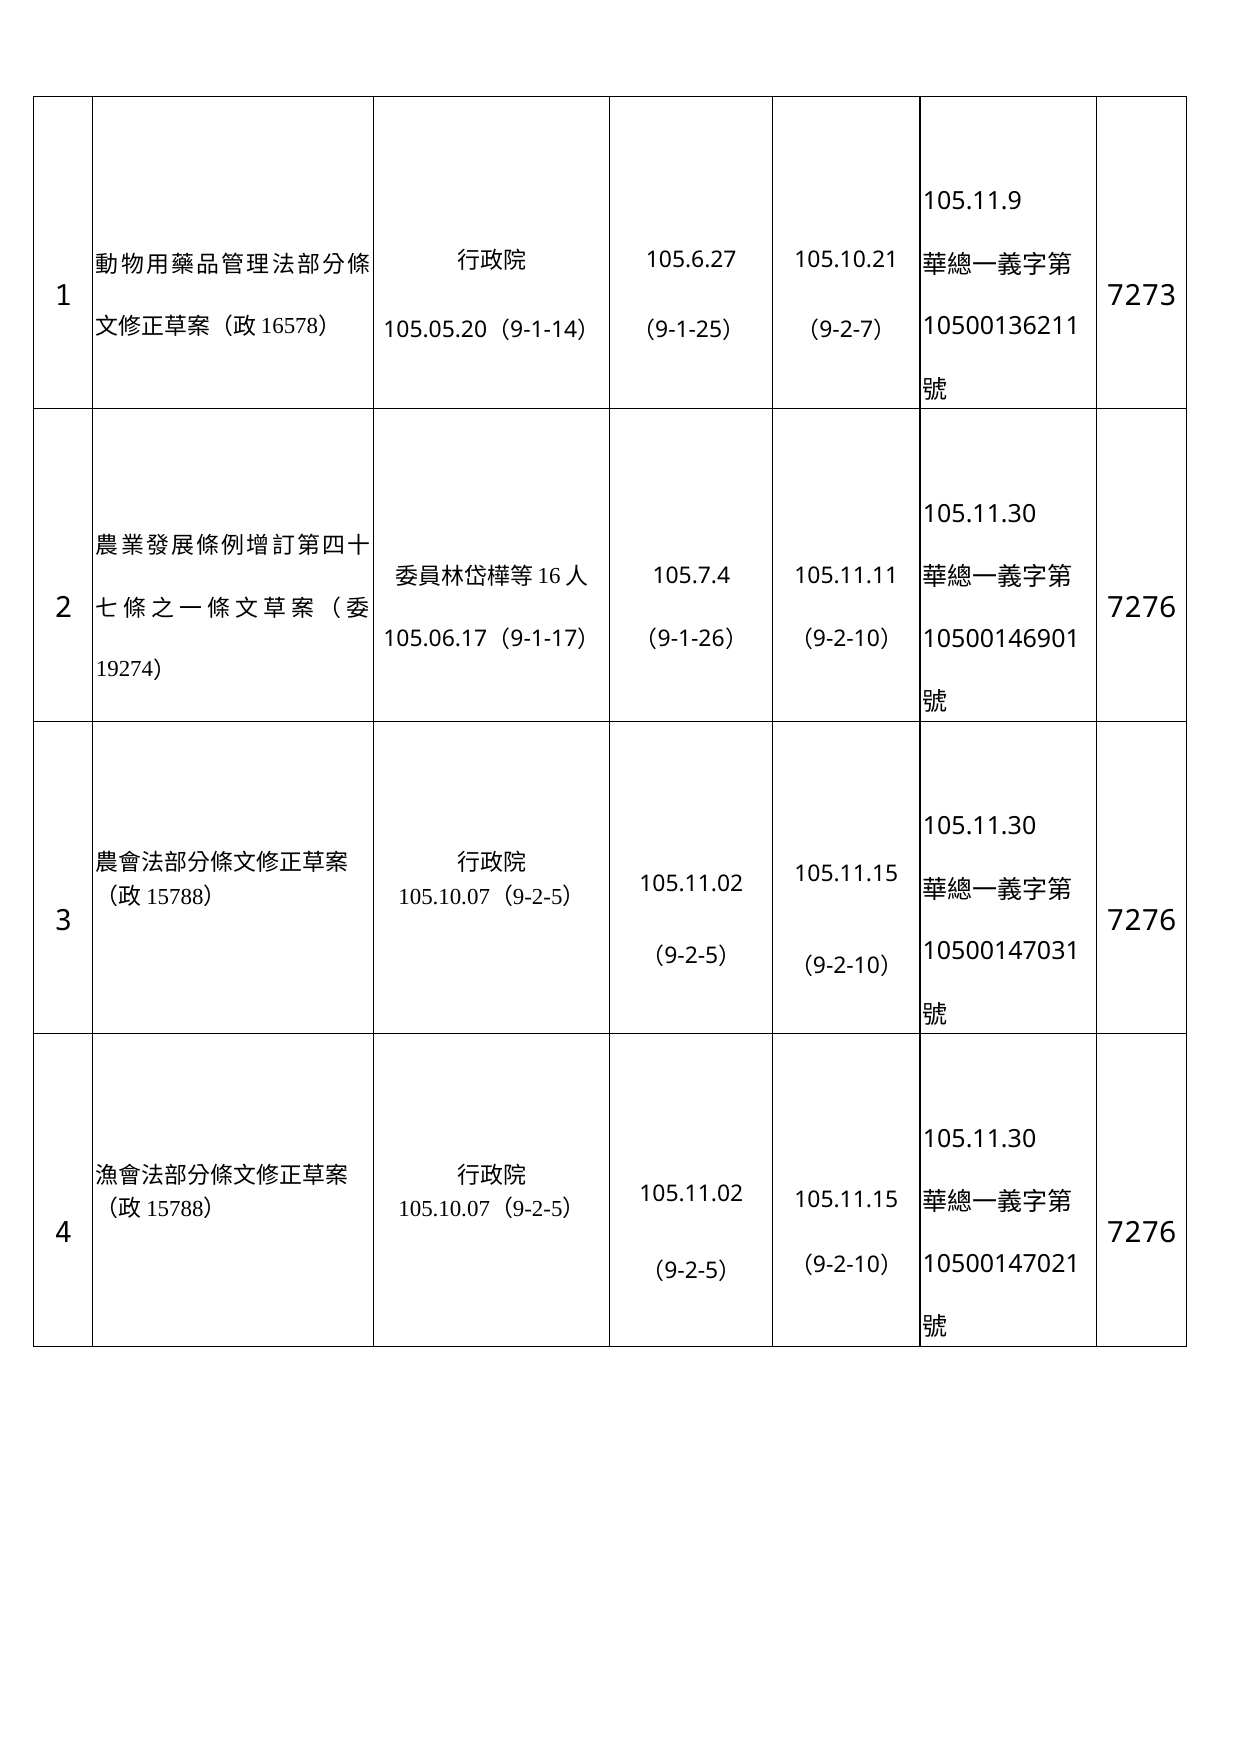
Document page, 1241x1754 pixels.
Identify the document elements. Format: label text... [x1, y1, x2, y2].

table_cell 105.11.02 （9-2-5） [610, 722, 772, 1033]
table_cell 動物用藥品管理法部分條文修正草案（政16578） [93, 97, 373, 408]
table_cell 105.11.15 （9-2-10） [773, 1034, 919, 1346]
table_cell 行政院 105.05.20（9-1-14） [374, 97, 609, 408]
table_cell 4 [34, 1034, 92, 1346]
table_cell 行政院 105.10.07（9-2-5） [374, 722, 609, 1033]
table_cell 105.11.9 華總一義字第10500136211號 [921, 97, 1096, 408]
table_cell 105.11.30 華總一義字第10500146901號 [921, 409, 1096, 721]
table_cell 105.7.4 （9-1-26） [610, 409, 772, 721]
table_cell 7276 [1097, 1034, 1186, 1346]
table_cell 漁會法部分條文修正草案（政15788） [93, 1034, 373, 1346]
table_cell 7273 [1097, 97, 1186, 408]
table_cell 農業發展條例增訂第四十七條之一條文草案（委19274） [93, 409, 373, 721]
table_cell 105.11.30 華總一義字第10500147021號 [921, 1034, 1096, 1346]
table_cell 105.11.11 （9-2-10） [773, 409, 919, 721]
table_cell 行政院 105.10.07（9-2-5） [374, 1034, 609, 1346]
table_cell 7276 [1097, 409, 1186, 721]
table_cell 105.11.30 華總一義字第10500147031號 [921, 722, 1096, 1033]
table_cell 1 [34, 97, 92, 408]
table_cell 2 [34, 409, 92, 721]
table_cell 委員林岱樺等16人 105.06.17（9-1-17） [374, 409, 609, 721]
table_cell 3 [34, 722, 92, 1033]
table_cell 105.10.21 （9-2-7） [773, 97, 919, 408]
table_cell 105.6.27 （9-1-25） [610, 97, 772, 408]
table_cell 105.11.02 （9-2-5） [610, 1034, 772, 1346]
table_cell 農會法部分條文修正草案（政15788） [93, 722, 373, 1033]
table_cell 7276 [1097, 722, 1186, 1033]
table_cell 105.11.15 （9-2-10） [773, 722, 919, 1033]
